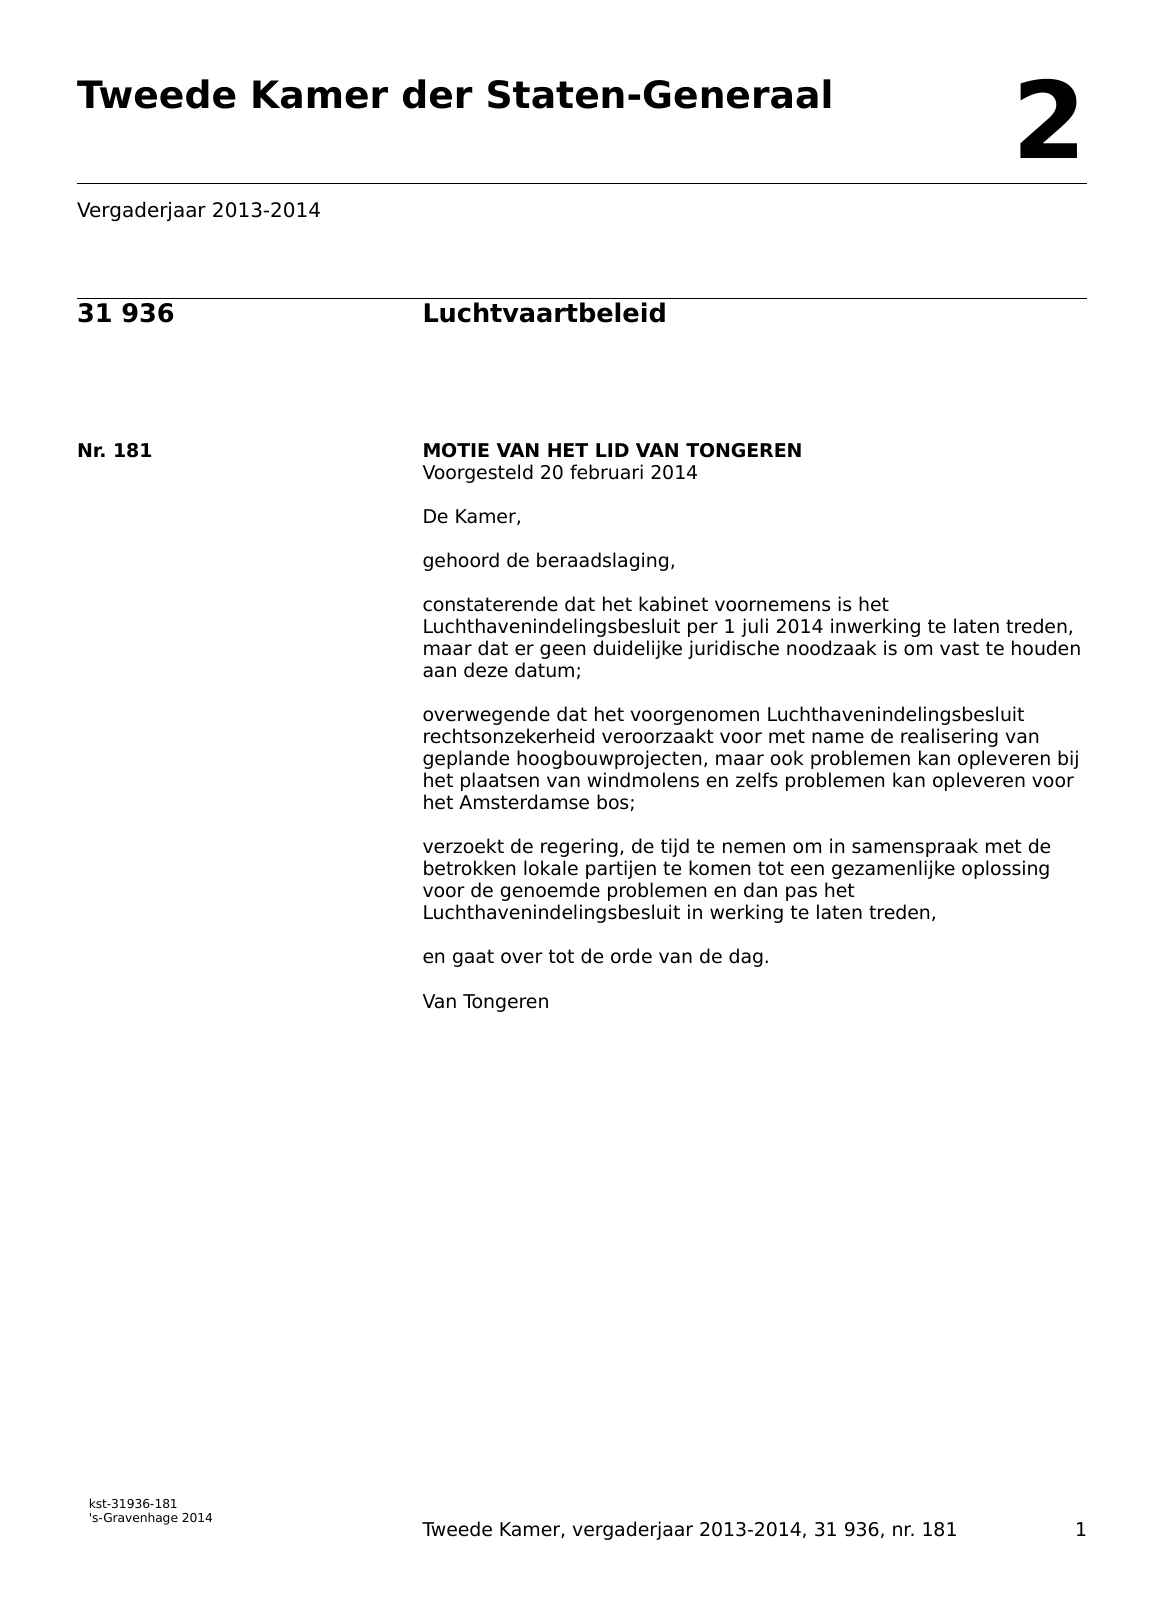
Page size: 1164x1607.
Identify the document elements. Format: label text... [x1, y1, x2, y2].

text 's-Gravenhage 2014 [88, 1511, 323, 1525]
text constaterende dat het kabinet voornemens is het Luchthavenindelingsbesluit per 1 juli 2014 inwerking te laten treden, maar dat er geen duidelijke juridische noodzaak is om vast te houden aan deze datum; [422, 594, 1087, 682]
table_cell Vergaderjaar 2013-2014 [77, 184, 1087, 298]
text en gaat over tot de orde van de dag. [422, 946, 1087, 968]
subtitle 31 936 Luchtvaartbeleid [77, 299, 1087, 329]
subtitle Nr. 181 MOTIE VAN HET LID VAN TONGEREN [77, 440, 1087, 462]
text gehoord de beraadslaging, [422, 550, 1087, 572]
text Van Tongeren [422, 991, 1087, 1013]
text overwegende dat het voorgenomen Luchthavenindelingsbesluit rechtsonzekerheid veroorzaakt voor met name de realisering van geplande hoogbouwprojecten, maar ook problemen kan opleveren bij het plaatsen van windmolens en zelfs problemen kan opleveren voor het Amsterdamse bos; [422, 704, 1087, 814]
text Voorgesteld 20 februari 2014 [422, 462, 1087, 484]
table_header Tweede Kamer der Staten-Generaal [77, 59, 886, 183]
text kst-31936-181 [88, 1497, 323, 1511]
text De Kamer, [422, 506, 1087, 528]
text verzoekt de regering, de tijd te nemen om in samenspraak met de betrokken lokale partijen te komen tot een gezamenlijke oplossing voor de genoemde problemen en dan pas het Luchthavenindelingsbesluit in werking te laten treden, [422, 836, 1087, 924]
table_header 2 [886, 59, 1087, 183]
